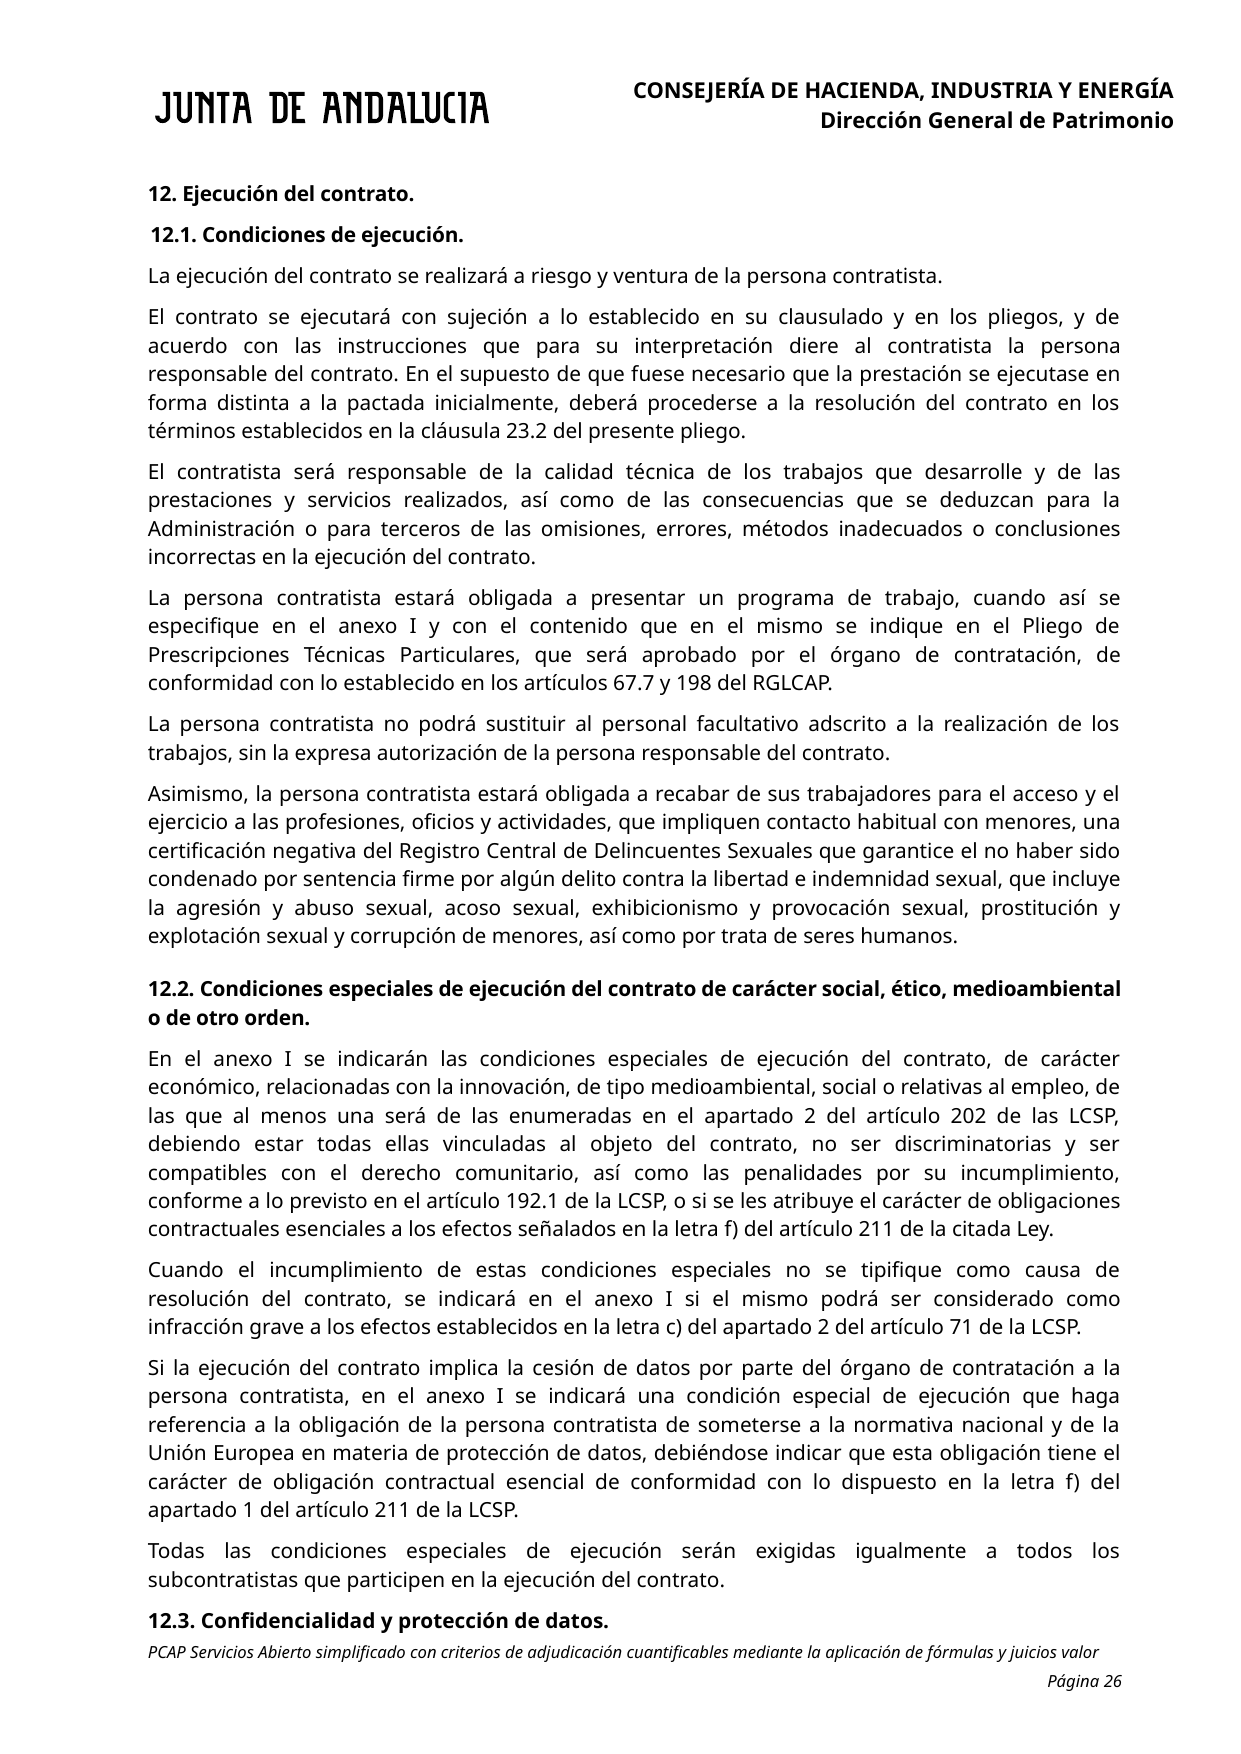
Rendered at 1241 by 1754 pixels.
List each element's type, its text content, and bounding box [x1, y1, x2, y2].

text La ejecución del contrato se realizará a riesgo y ventura de la persona contratista. [148, 261, 1122, 290]
text El contratista será responsable de la calidad técnica de los trabajos que desarrolle y de las prestaciones y servicios realizados, así como de las consecuencias que se deduzcan para la Administración o para terceros de las omisiones, errores, métodos inadecuados o conclusiones incorrectas en la ejecución del contrato. [148, 457, 1122, 571]
text La persona contratista estará obligada a presentar un programa de trabajo, cuando así se especifique en el anexo I y con el contenido que en el mismo se indique en el Pliego de Prescripciones Técnicas Particulares, que será aprobado por el órgano de contratación, de conformidad con lo establecido en los artículos 67.7 y 198 del RGLCAP. [148, 583, 1122, 697]
text 12.3. Confidencialidad y protección de datos. [148, 1606, 1122, 1634]
text El contrato se ejecutará con sujeción a lo establecido en su clausulado y en los pliegos, y de acuerdo con las instrucciones que para su interpretación diere al contratista la persona responsable del contrato. En el supuesto de que fuese necesario que la prestación se ejecutase en forma distinta a la pactada inicialmente, deberá procederse a la resolución del contrato en los términos establecidos en la cláusula 23.2 del presente pliego. [148, 302, 1122, 444]
text Asimismo, la persona contratista estará obligada a recabar de sus trabajadores para el acceso y el ejercicio a las profesiones, oficios y actividades, que impliquen contacto habitual con menores, una certificación negativa del Registro Central de Delincuentes Sexuales que garantice el no haber sido condenado por sentencia firme por algún delito contra la libertad e indemnidad sexual, que incluye la agresión y abuso sexual, acoso sexual, exhibicionismo y provocación sexual, prostitución y explotación sexual y corrupción de menores, así como por trata de seres humanos. [148, 779, 1122, 949]
text Si la ejecución del contrato implica la cesión de datos por parte del órgano de contratación a la persona contratista, en el anexo I se indicará una condición especial de ejecución que haga referencia a la obligación de la persona contratista de someterse a la normativa nacional y de la Unión Europea en materia de protección de datos, debiéndose indicar que esta obligación tiene el carácter de obligación contractual esencial de conformidad con lo dispuesto en la letra f) del apartado 1 del artículo 211 de la LCSP. [148, 1353, 1122, 1524]
text 12.1. Condiciones de ejecución. [124, 220, 1122, 249]
text Todas las condiciones especiales de ejecución serán exigidas igualmente a todos los subcontratistas que participen en la ejecución del contrato. [148, 1536, 1122, 1593]
text En el anexo I se indicarán las condiciones especiales de ejecución del contrato, de carácter económico, relacionadas con la innovación, de tipo medioambiental, social o relativas al empleo, de las que al menos una será de las enumeradas en el apartado 2 del artículo 202 de las LCSP, debiendo estar todas ellas vinculadas al objeto del contrato, no ser discriminatorias y ser compatibles con el derecho comunitario, así como las penalidades por su incumplimiento, conforme a lo previsto en el artículo 192.1 de la LCSP, o si se les atribuye el carácter de obligaciones contractuales esenciales a los efectos señalados en la letra f) del artículo 211 de la citada Ley. [148, 1044, 1122, 1243]
text 12. Ejecución del contrato. [148, 179, 1122, 208]
text Cuando el incumplimiento de estas condiciones especiales no se tipifique como causa de resolución del contrato, se indicará en el anexo I si el mismo podrá ser considerado como infracción grave a los efectos establecidos en la letra c) del apartado 2 del artículo 71 de la LCSP. [148, 1255, 1122, 1341]
text 12.2. Condiciones especiales de ejecución del contrato de carácter social, ético, medioambiental o de otro orden. [148, 974, 1122, 1031]
text La persona contratista no podrá sustituir al personal facultativo adscrito a la realización de los trabajos, sin la expresa autorización de la persona responsable del contrato. [148, 709, 1122, 766]
